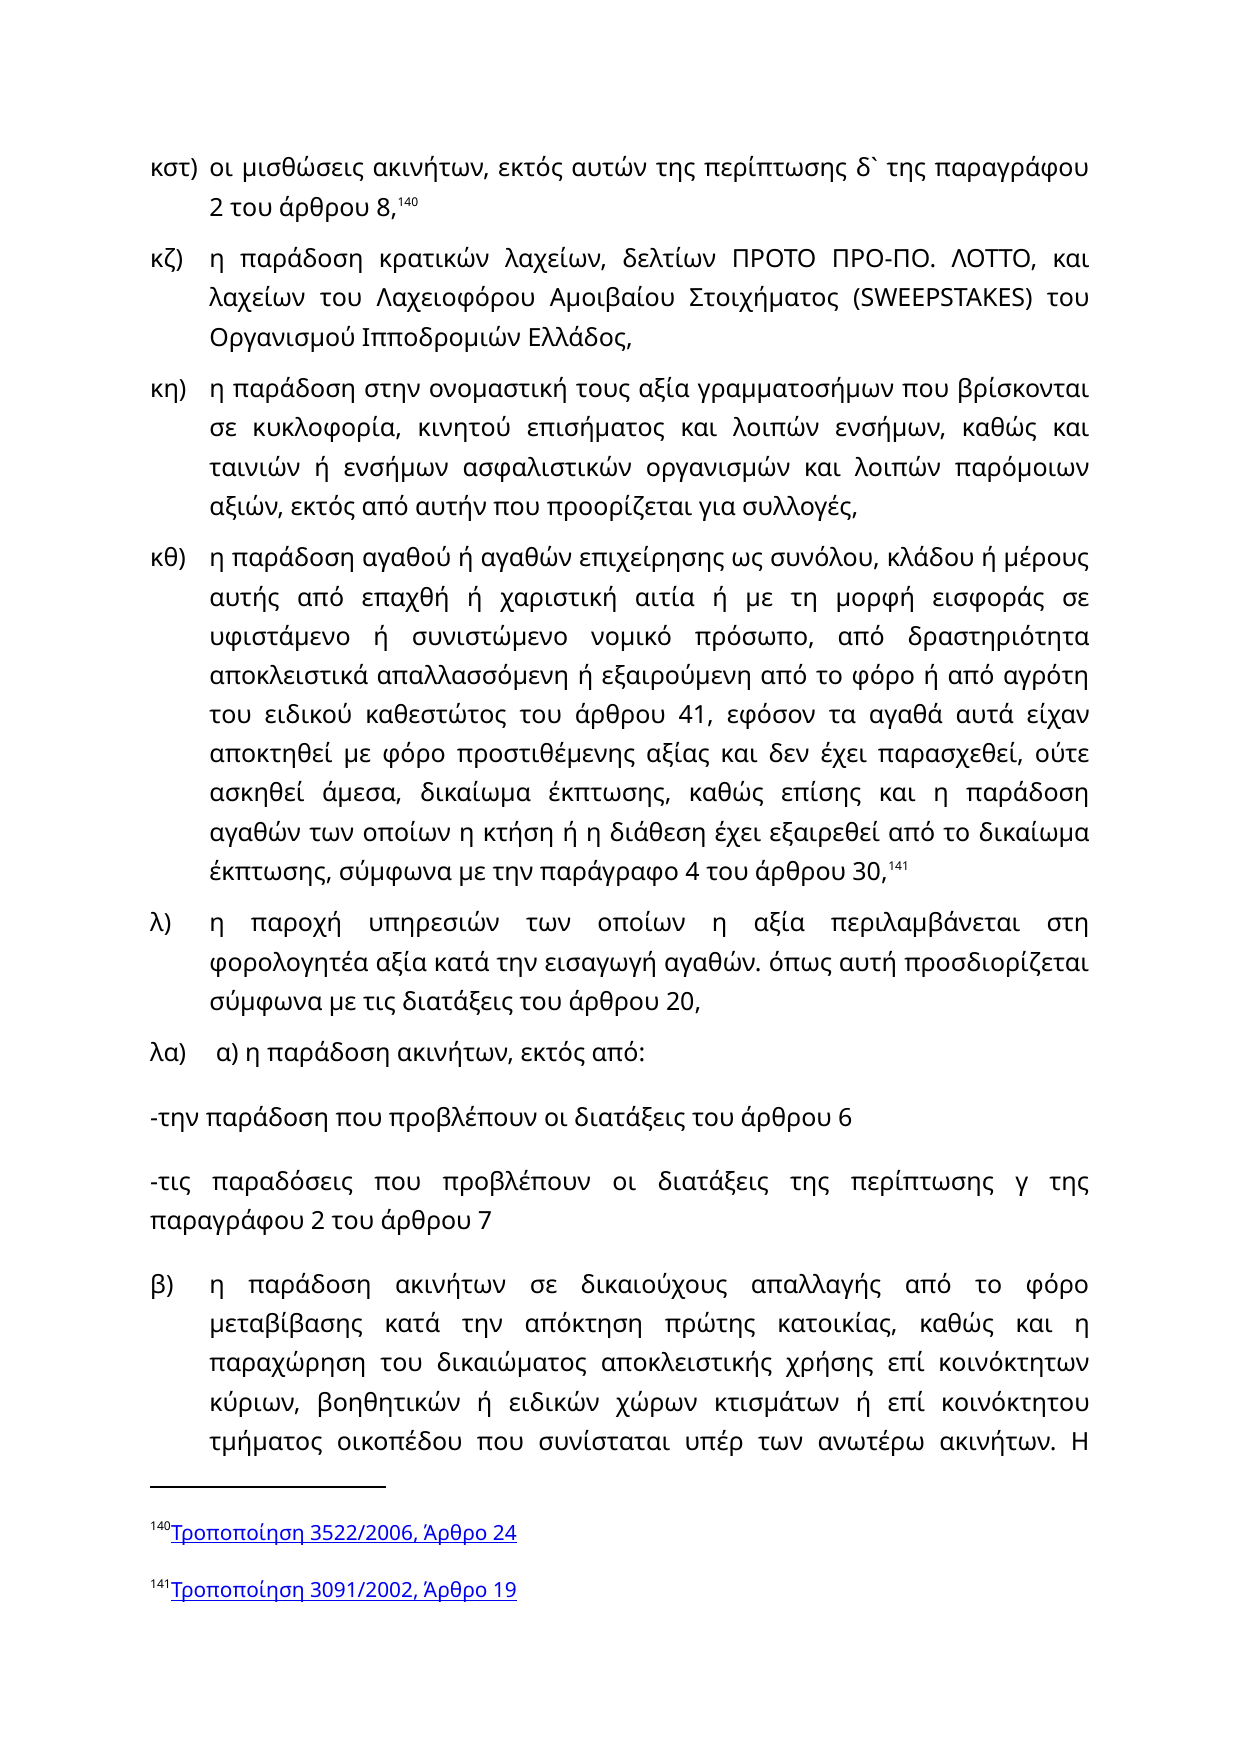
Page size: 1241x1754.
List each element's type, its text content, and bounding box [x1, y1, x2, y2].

list κη) η παράδοση στην ονομαστική τους αξία γραμματοσήμων που βρίσκονται σε κυκλοφορία, κινητού επισήματος και λοιπών ενσήμων, καθώς και ταινιών ή ενσήμων ασφαλιστικών οργανισμών και λοιπών παρόμοιων αξιών, εκτός από αυτήν που προορίζεται για συλλογές, [150, 371, 1090, 522]
list λ) η παροχή υπηρεσιών των οποίων η αξία περιλαμβάνεται στη φορολογητέα αξία κατά την εισαγωγή αγαθών. όπως αυτή προσδιορίζεται σύμφωνα με τις διατάξεις του άρθρου 20, [150, 905, 1090, 1017]
list β) η παράδοση ακινήτων σε δικαιούχους απαλλαγής από το φόρο μεταβίβασης κατά την απόκτηση πρώτης κατοικίας, καθώς και η παραχώρηση του δικαιώματος αποκλειστικής χρήσης επί κοινόκτητων κύριων, βοηθητικών ή ειδικών χώρων κτισμάτων ή επί κοινόκτητου τμήματος οικοπέδου που συνίσταται υπέρ των ανωτέρω ακινήτων. Η [150, 1267, 1090, 1457]
list κζ) η παράδοση κρατικών λαχείων, δελτίων ΠΡΟΤΟ ΠΡΟ-ΠΟ. ΛΟΤΤΟ, και λαχείων του Λαχειοφόρου Αμοιβαίου Στοιχήματος (SWEEPSTAKES) του Οργανισμού Ιπποδρομιών Ελλάδος, [150, 241, 1090, 353]
list κστ) οι μισθώσεις ακινήτων, εκτός αυτών της περίπτωσης δ` της παραγράφου 2 του άρθρου 8, [150, 150, 1090, 223]
text Τροποποίηση 3522/2006, Άρθρο 24 [150, 1518, 1090, 1546]
list κθ) η παράδοση αγαθού ή αγαθών επιχείρησης ως συνόλου, κλάδου ή μέρους αυτής από επαχθή ή χαριστική αιτία ή με τη μορφή εισφοράς σε υφιστάμενο ή συνιστώμενο νομικό πρόσωπο, από δραστηριότητα αποκλειστικά απαλλασσόμενη ή εξαιρούμενη από το φόρο ή από αγρότη του ειδικού καθεστώτος του άρθρου 41, εφόσον τα αγαθά αυτά είχαν αποκτηθεί με φόρο προστιθέμενης αξίας και δεν έχει παρασχεθεί, ούτε ασκηθεί άμεσα, δικαίωμα έκπτωσης, καθώς επίσης και η παράδοση αγαθών των οποίων η κτήση ή η διάθεση έχει εξαιρεθεί από το δικαίωμα έκπτωσης, σύμφωνα με την παράγραφο 4 του άρθρου 30, [150, 540, 1090, 887]
text -τις παραδόσεις που προβλέπουν οι διατάξεις της περίπτωσης γ της παραγράφου 2 του άρθρου 7 [150, 1163, 1090, 1237]
list λα) α) η παράδοση ακινήτων, εκτός από: [150, 1035, 1090, 1069]
text -την παράδοση που προβλέπουν οι διατάξεις του άρθρου 6 [150, 1099, 1090, 1133]
text Τροποποίηση 3091/2002, Άρθρο 19 [150, 1576, 1090, 1604]
